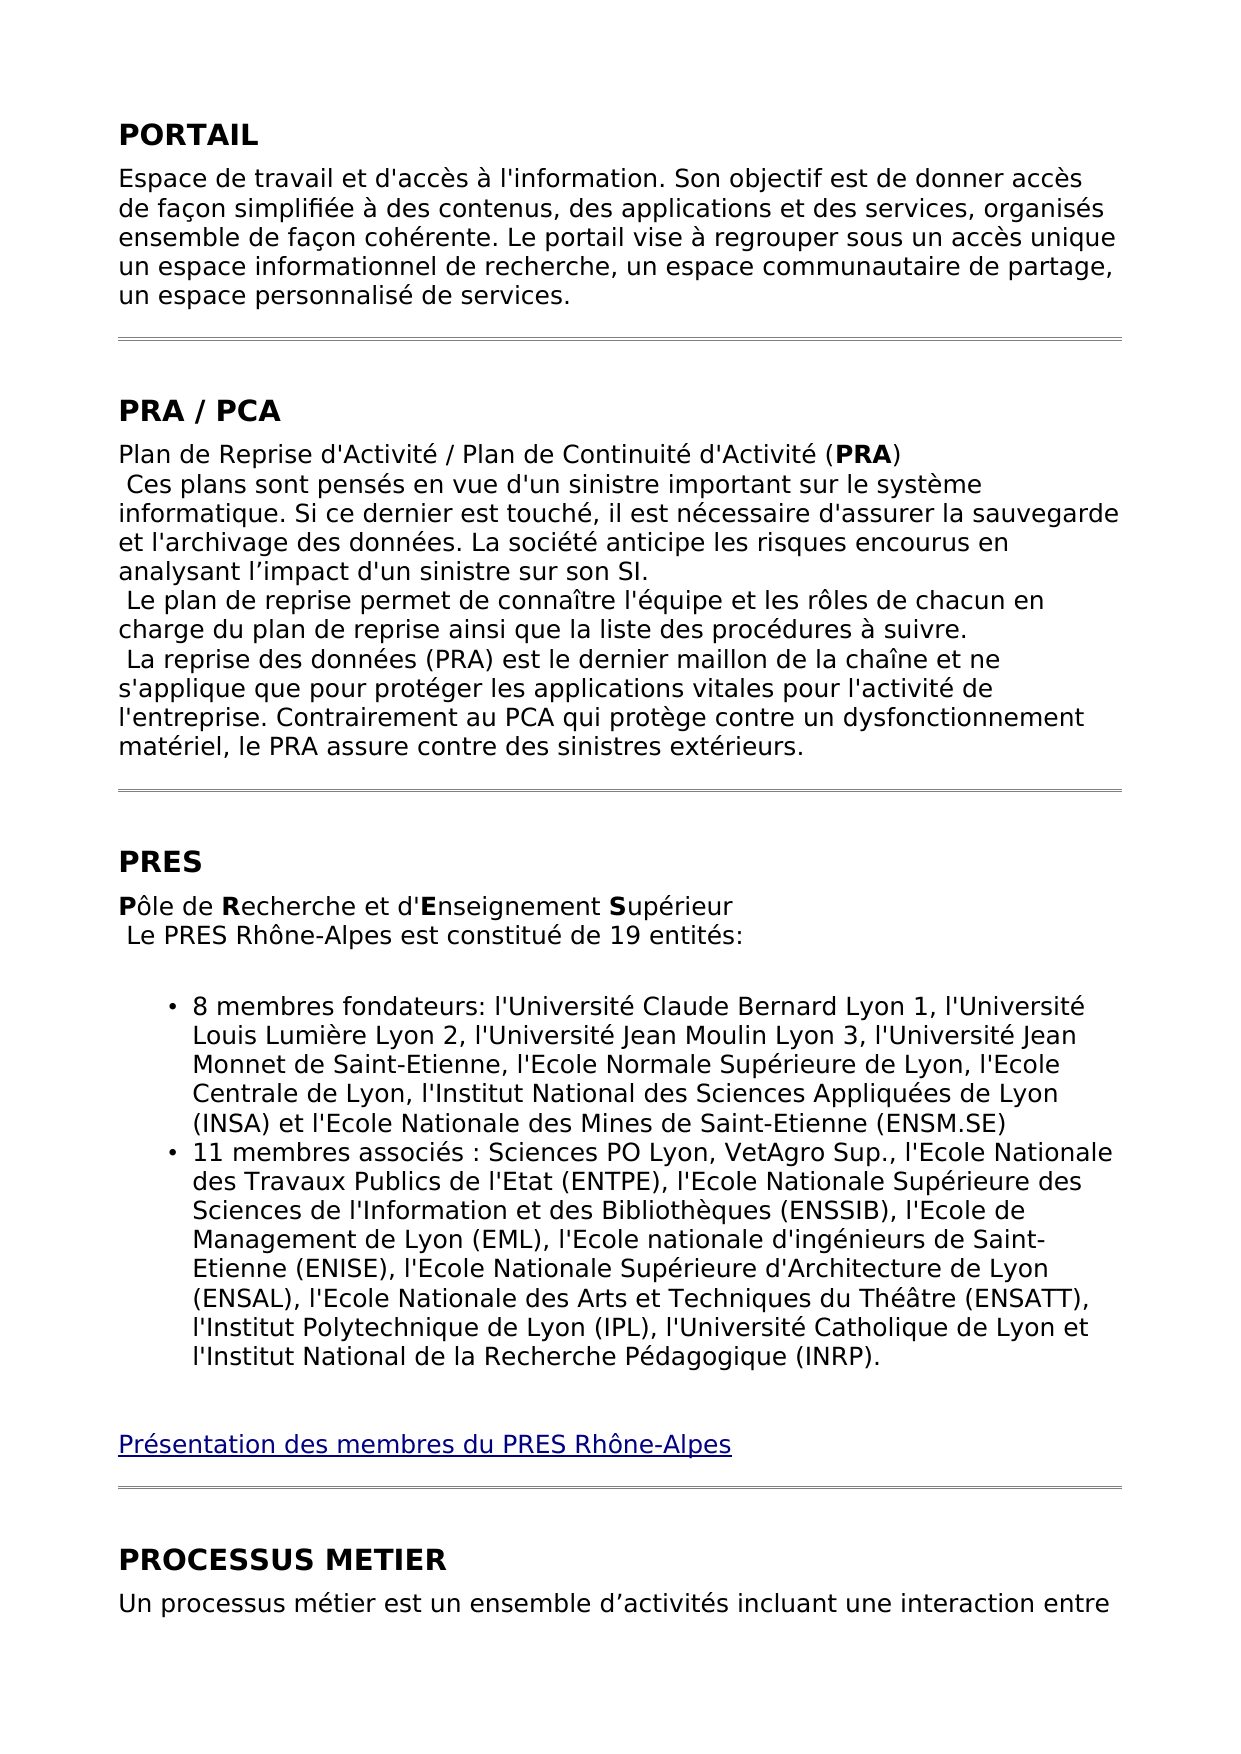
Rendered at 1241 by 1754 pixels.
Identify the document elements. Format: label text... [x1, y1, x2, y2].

text Pôle de Recherche et d'Enseignement Supérieur Le PRES Rhône-Alpes est constitué de 19 entités: [118, 892, 1122, 950]
subtitle PRES [118, 845, 1122, 879]
text Plan de Reprise d'Activité / Plan de Continuité d'Activité (PRA) Ces plans sont pensés en vue d'un sinistre important sur le système informatique. Si ce dernier est touché, il est nécessaire d'assurer la sauvegarde et l'archivage des données. La société anticipe les risques encourus en analysant l’impact d'un sinistre sur son SI. Le plan de reprise permet de connaître l'équipe et les rôles de chacun en charge du plan de reprise ainsi que la liste des procédures à suivre. La reprise des données (PRA) est le dernier maillon de la chaîne et ne s'applique que pour protéger les applications vitales pour l'activité de l'entreprise. Contrairement au PCA qui protège contre un dysfonctionnement matériel, le PRA assure contre des sinistres extérieurs. [118, 441, 1122, 762]
list 8 membres fondateurs: l'Université Claude Bernard Lyon 1, l'Université Louis Lumière Lyon 2, l'Université Jean Moulin Lyon 3, l'Université Jean Monnet de Saint-Etienne, l'Ecole Normale Supérieure de Lyon, l'Ecole Centrale de Lyon, l'Institut National des Sciences Appliquées de Lyon (INSA) et l'Ecole Nationale des Mines de Saint-Etienne (ENSM.SE) [177, 992, 1122, 1138]
list 11 membres associés : Sciences PO Lyon, VetAgro Sup., l'Ecole Nationale des Travaux Publics de l'Etat (ENTPE), l'Ecole Nationale Supérieure des Sciences de l'Information et des Bibliothèques (ENSSIB), l'Ecole de Management de Lyon (EML), l'Ecole nationale d'ingénieurs de Saint-Etienne (ENISE), l'Ecole Nationale Supérieure d'Architecture de Lyon (ENSAL), l'Ecole Nationale des Arts et Techniques du Théâtre (ENSATT), l'Institut Polytechnique de Lyon (IPL), l'Université Catholique de Lyon et l'Institut National de la Recherche Pédagogique (INRP). [177, 1138, 1122, 1401]
text Espace de travail et d'accès à l'information. Son objectif est de donner accès de façon simplifiée à des contenus, des applications et des services, organisés ensemble de façon cohérente. Le portail vise à regrouper sous un accès unique un espace informationnel de recherche, un espace communautaire de partage, un espace personnalisé de services. [118, 164, 1122, 310]
subtitle PORTAIL [118, 118, 1122, 152]
text Présentation des membres du PRES Rhône-Alpes [118, 1430, 1122, 1459]
subtitle PROCESSUS METIER [118, 1543, 1122, 1577]
text Un processus métier est un ensemble d’activités incluant une interaction entre [118, 1589, 1122, 1619]
subtitle PRA / PCA [118, 394, 1122, 428]
